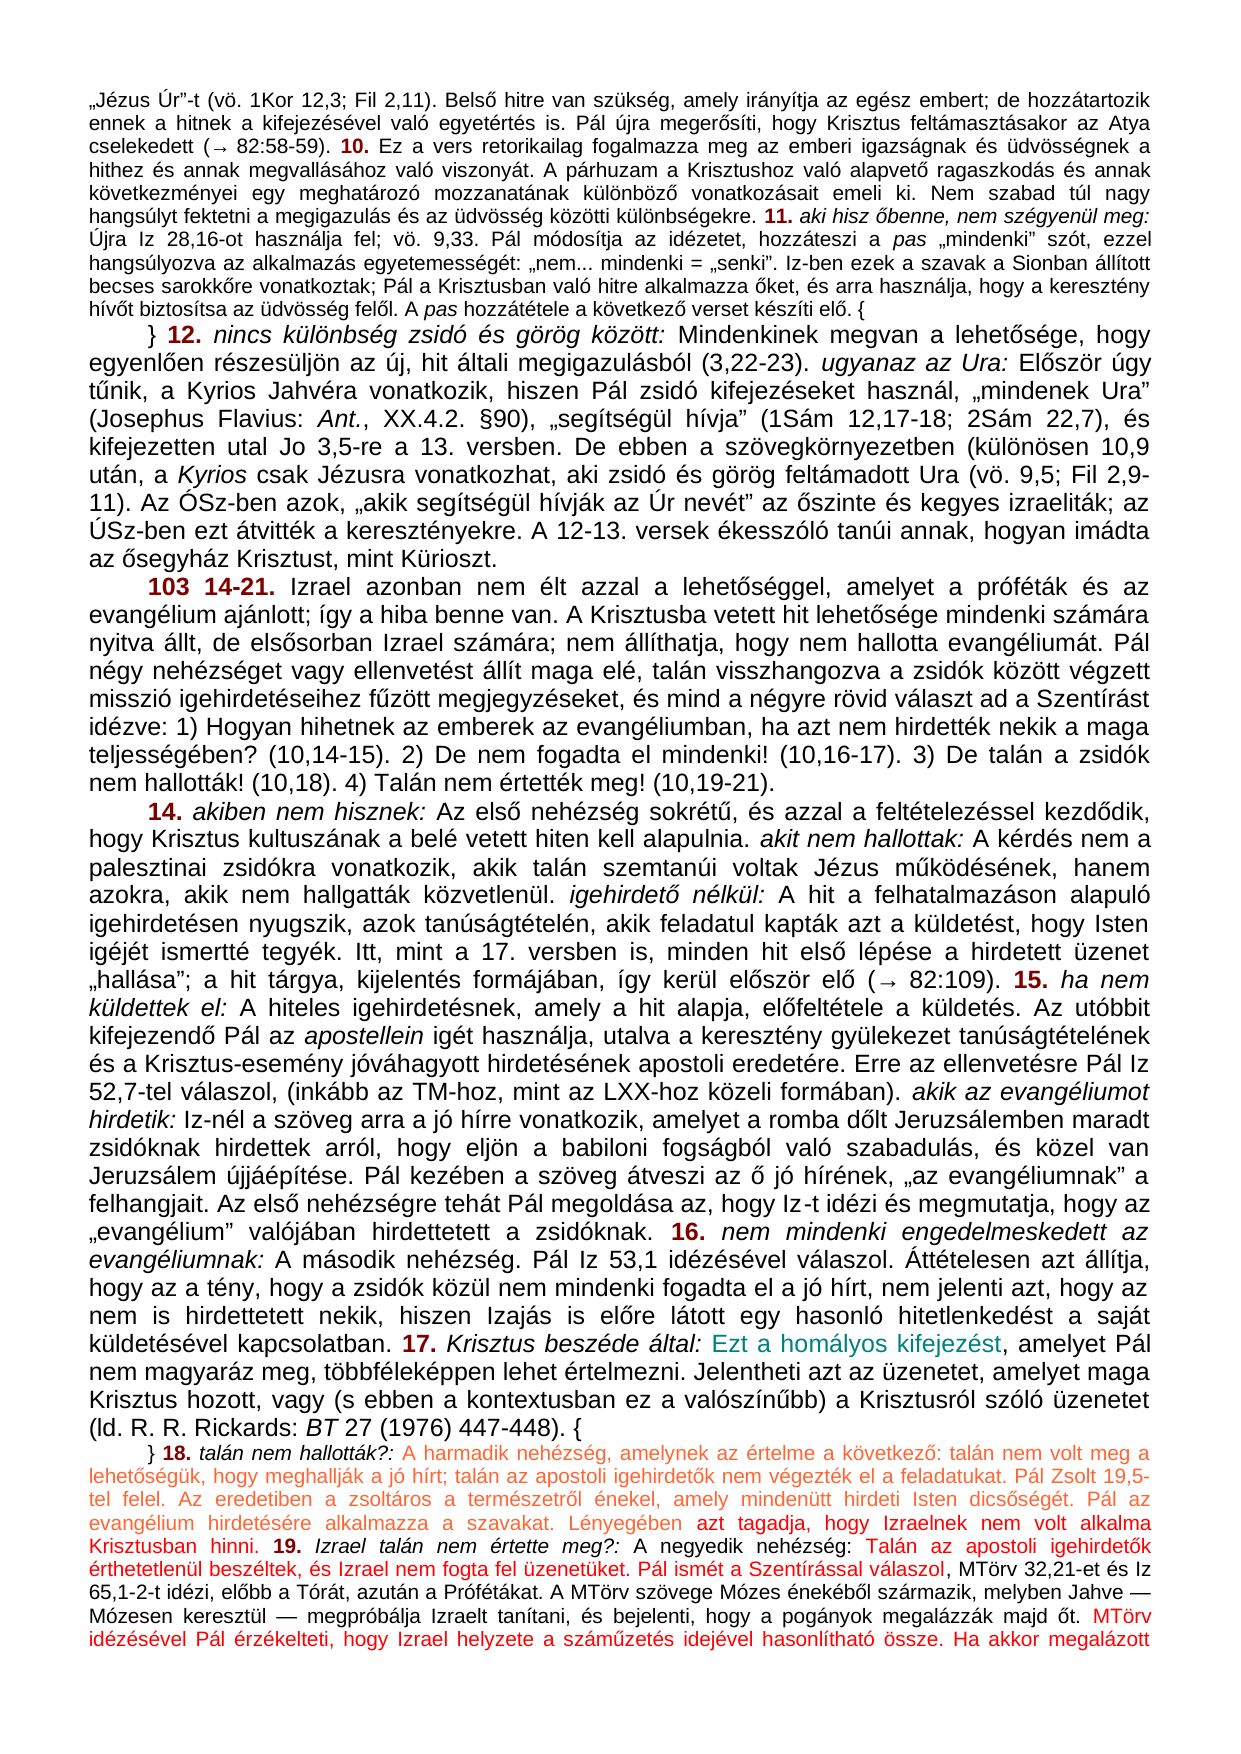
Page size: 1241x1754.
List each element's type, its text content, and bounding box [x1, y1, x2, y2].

text „Jézus Úr”‑t (vö. 1Kor 12,3; Fil 2,11). Belső hitre van szükség, amely irányítja az egész embert; de hozzátartozik ennek a hitnek a kifejezésével való egyetértés is. Pál újra megerősíti, hogy Krisztus feltámasztásakor az Atya cselekedett (→ 82:58-59). 10. Ez a vers retorikailag fogalmazza meg az emberi igazságnak és üdvösségnek a hithez és annak megvallásához való viszonyát. A párhuzam a Krisztushoz való alapvető ragaszkodás és annak következményei egy meghatározó mozzanatának különböző vonatkozásait emeli ki. Nem szabad túl nagy hangsúlyt fektetni a megigazulás és az üdvösség közötti különbségekre. 11. aki hisz őbenne, nem szégyenül meg: Újra Iz 28,16-ot használja fel; vö. 9,33. Pál módosítja az idézetet, hozzáteszi a pas „mindenki” szót, ezzel hangsúlyozva az alkalmazás egyetemességét: „nem... mindenki = „senki”. Iz-ben ezek a szavak a Sionban állított becses sarokkőre vonatkoztak; Pál a Krisztusban való hitre alkalmazza őket, és arra használja, hogy a keresztény hívőt biztosítsa az üdvösség felől. A pas hozzátétele a következő verset készíti elő. { [88, 88, 1152, 321]
text 103 14-21. Izrael azonban nem élt azzal a lehetőséggel, amelyet a próféták és az evangélium ajánlott; így a hiba benne van. A Krisztusba vetett hit lehetősége mindenki számára nyitva állt, de elsősorban Izrael számára; nem állíthatja, hogy nem hallotta evangéliumát. Pál négy nehézséget vagy ellenvetést állít maga elé, talán visszhangozva a zsidók között végzett misszió igehirdetéseihez fűzött megjegyzéseket, és mind a négyre rövid választ ad a Szentírást idézve: 1) Hogyan hihetnek az emberek az evangéliumban, ha azt nem hirdették nekik a maga teljességében? (10,14-15). 2) De nem fogadta el mindenki! (10,16-17). 3) De talán a zsidók nem hallották! (10,18). 4) Talán nem értették meg! (10,19-21). [88, 573, 1152, 797]
text } 18. talán nem hallották?: A harmadik nehézség, amelynek az értelme a következő: talán nem volt meg a lehetőségük, hogy meghallják a jó hírt; talán az apostoli igehirdetők nem végezték el a feladatukat. Pál Zsolt 19,5-tel felel. Az eredetiben a zsoltáros a természetről énekel, amely mindenütt hirdeti Isten dicsőségét. Pál az evangélium hirdetésére alkalmazza a szavakat. Lényegében azt tagadja, hogy Izraelnek nem volt alkalma Krisztusban hinni. 19. Izrael talán nem értette meg?: A negyedik nehézség: Talán az apostoli igehirdetők érthetetlenül beszéltek, és Izrael nem fogta fel üzenetüket. Pál ismét a Szentírással válaszol, MTörv 32,21-et és Iz 65,1-2‑t idézi, előbb a Tórát, azután a Prófétákat. A MTörv szövege Mózes énekéből származik, melyben Jahve — Mózesen keresztül — megpróbálja Izraelt tanítani, és bejelenti, hogy a pogányok megalázzák majd őt. MTörv idézésével Pál érzékelteti, hogy Izrael helyzete a száműzetés idejével hasonlítható össze. Ha akkor megalázott [88, 1442, 1152, 1651]
text } 12. nincs különbség zsidó és görög között: Mindenkinek megvan a lehetősége, hogy egyenlően részesüljön az új, hit általi megigazulásból (3,22-23). ugyanaz az Ura: Először úgy tűnik, a Kyrios Jahvéra vonatkozik, hiszen Pál zsidó kifejezéseket használ, „mindenek Ura” (Josephus Flavius: Ant., XX.4.2. §90), „segítségül hívja” (1Sám 12,17-18; 2Sám 22,7), és kifejezetten utal Jo 3,5-re a 13. versben. De ebben a szövegkörnyezetben (különösen 10,9 után, a Kyrios csak Jézusra vonatkozhat, aki zsidó és görög feltámadott Ura (vö. 9,5; Fil 2,9-11). Az ÓSz-ben azok, „akik segítségül hívják az Úr nevét” az őszinte és kegyes izraeliták; az ÚSz-ben ezt átvitték a keresztényekre. A 12-13. versek ékesszóló tanúi annak, hogyan imádta az ősegyház Krisztust, mint Kürioszt. [88, 321, 1152, 573]
text 14. akiben nem hisznek: Az első nehézség sokrétű, és azzal a feltételezéssel kezdődik, hogy Krisztus kultuszának a belé vetett hiten kell alapulnia. akit nem hallottak: A kérdés nem a palesztinai zsidókra vonatkozik, akik talán szemtanúi voltak Jézus működésének, hanem azokra, akik nem hallgatták közvetlenül. igehirdető nélkül: A hit a felhatalmazáson alapuló igehirdetésen nyugszik, azok tanúságtételén, akik feladatul kapták azt a küldetést, hogy Isten igéjét ismertté tegyék. Itt, mint a 17. versben is, minden hit első lépése a hirdetett üzenet „hallása”; a hit tárgya, kijelentés formájában, így kerül először elő (→ 82:109). 15. ha nem küldettek el: A hiteles igehirdetésnek, amely a hit alapja, előfeltétele a küldetés. Az utóbbit kifejezendő Pál az apostellein igét használja, utalva a keresztény gyülekezet tanúságtételének és a Krisztus-esemény jóváhagyott hirdetésének apostoli eredetére. Erre az ellenvetésre Pál Iz 52,7-tel válaszol, (inkább az TM-hoz, mint az LXX-hoz közeli formában). akik az evangéliumot hirdetik: Iz-nél a szöveg arra a jó hírre vonatkozik, amelyet a romba dőlt Jeruzsálemben maradt zsidóknak hirdettek arról, hogy eljön a babiloni fogságból való szabadulás, és közel van Jeruzsálem újjáépítése. Pál kezében a szöveg átveszi az ő jó hírének, „az evangéliumnak” a felhangjait. Az első nehézségre tehát Pál megoldása az, hogy Iz‑t idézi és megmutatja, hogy az „evangélium” valójában hirdettetett a zsidóknak. 16. nem mindenki engedelmeskedett az evangéliumnak: A második nehézség. Pál Iz 53,1 idézésével válaszol. Áttételesen azt állítja, hogy az a tény, hogy a zsidók közül nem mindenki fogadta el a jó hírt, nem jelenti azt, hogy az nem is hirdettetett nekik, hiszen Izajás is előre látott egy hasonló hitetlenkedést a saját küldetésével kapcsolatban. 17. Krisztus beszéde által: Ezt a homályos kifejezést, amelyet Pál nem magyaráz meg, többféleképpen lehet értelmezni. Jelentheti azt az üzenetet, amelyet maga Krisztus hozott, vagy (s ebben a kontextusban ez a valószínűbb) a Krisztusról szóló üzenetet (ld. R. R. Rickards: BT 27 (1976) 447-448). { [88, 797, 1152, 1442]
